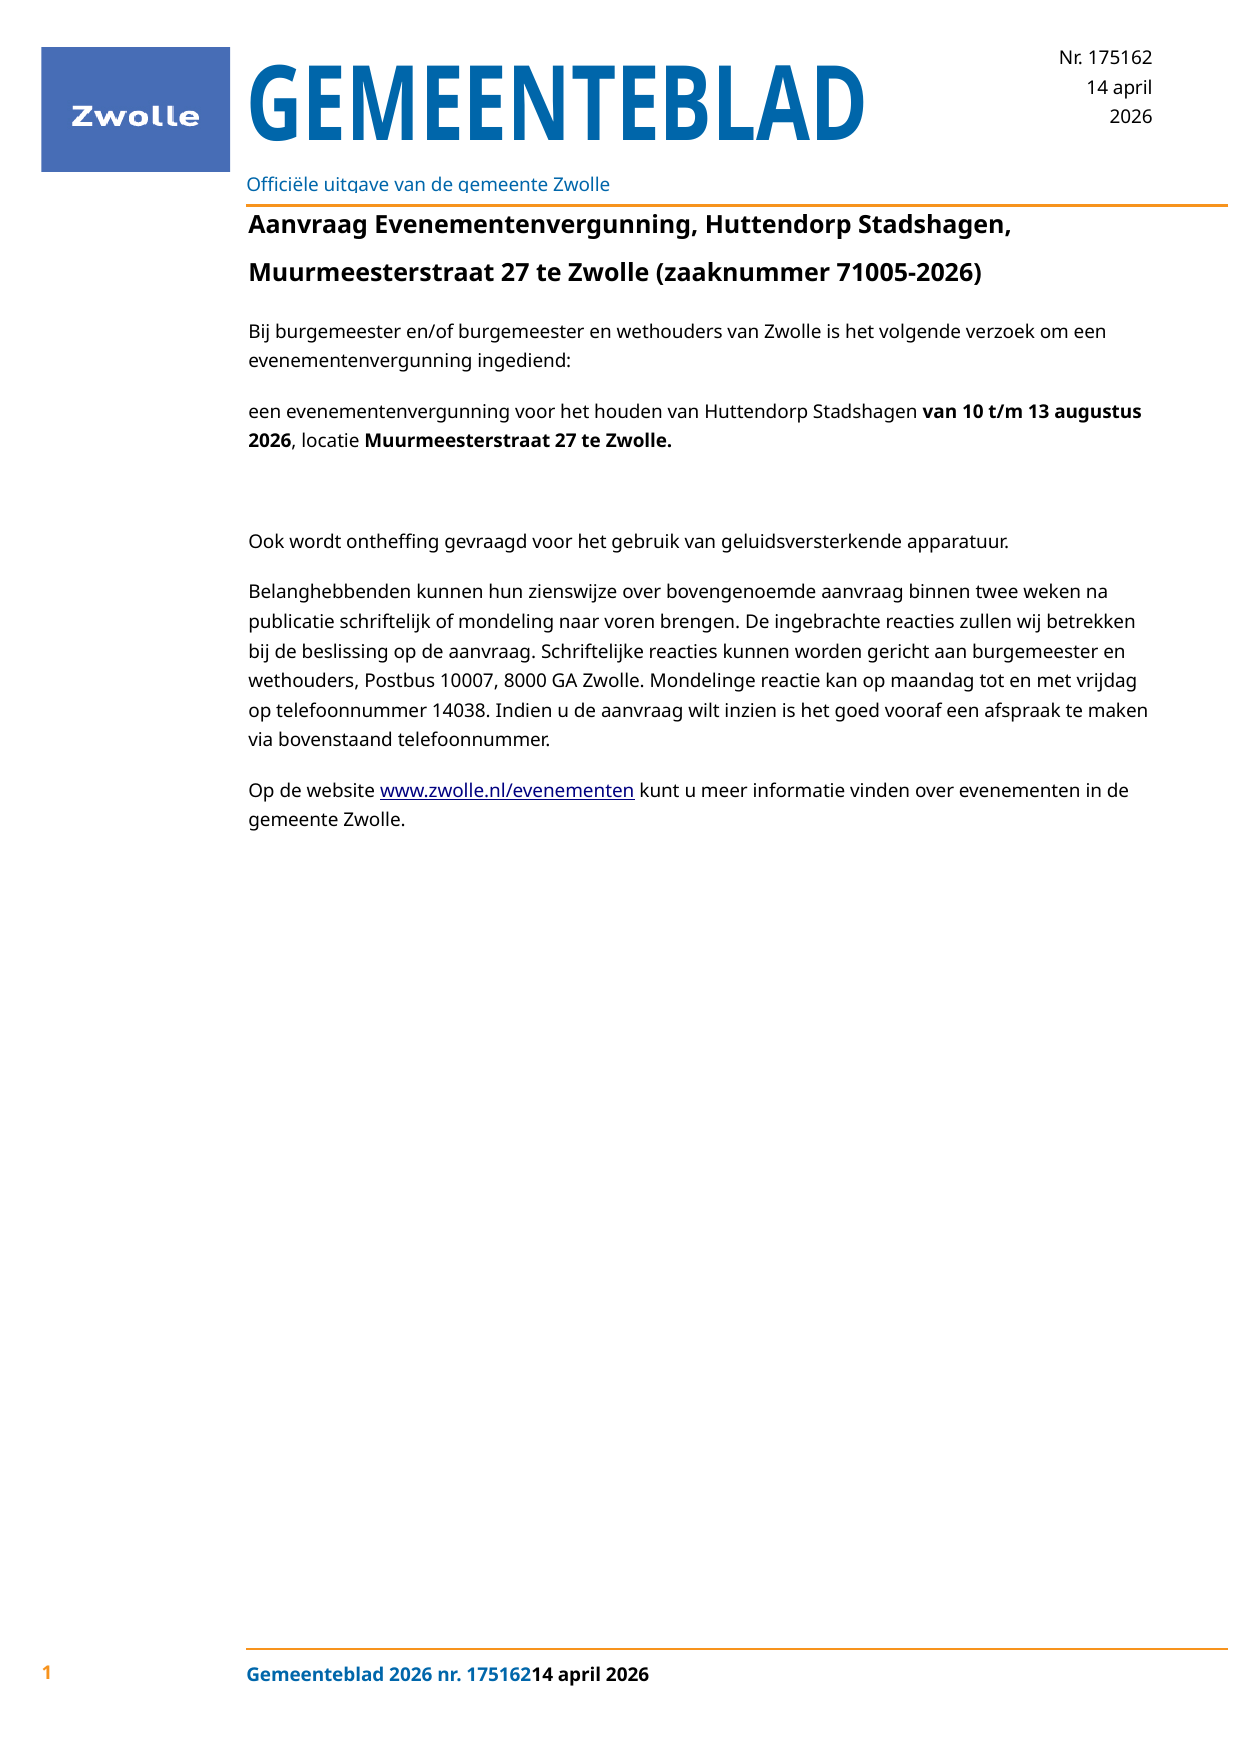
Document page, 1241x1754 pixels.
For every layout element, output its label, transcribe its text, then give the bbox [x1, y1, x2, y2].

text Ook wordt ontheffing gevraagd voor het gebruik van geluidsversterkende apparatuur. [248, 528, 1152, 554]
text Aanvraag Evenementenvergunning, Huttendorp Stadshagen, Muurmeesterstraat 27 te Zwolle (zaaknummer 71005-2026) [248, 207, 1152, 288]
text Bij burgemeester en/of burgemeester en wethouders van Zwolle is het volgende verzoek om een evenementenvergunning ingediend: [248, 318, 1152, 373]
text Belanghebbenden kunnen hun zienswijze over bovengenoemde aanvraag binnen twee weken na publicatie schriftelijk of mondeling naar voren brengen. De ingebrachte reacties zullen wij betrekken bij de beslissing op de aanvraag. Schriftelijke reacties kunnen worden gericht aan burgemeester en wethouders, Postbus 10007, 8000 GA Zwolle. Mondelinge reactie kan op maandag tot en met vrijdag op telefoonnummer 14038. Indien u de aanvraag wilt inzien is het goed vooraf een afspraak te maken via bovenstaand telefoonnummer. [248, 579, 1152, 752]
picture [41, 47, 231, 172]
text een evenementenvergunning voor het houden van Huttendorp Stadshagen van 10 t/m 13 augustus 2026, locatie Muurmeesterstraat 27 te Zwolle. [248, 398, 1152, 453]
text Op de website www.zwolle.nl/evenementen kunt u meer informatie vinden over evenementen in de gemeente Zwolle. [248, 777, 1152, 832]
